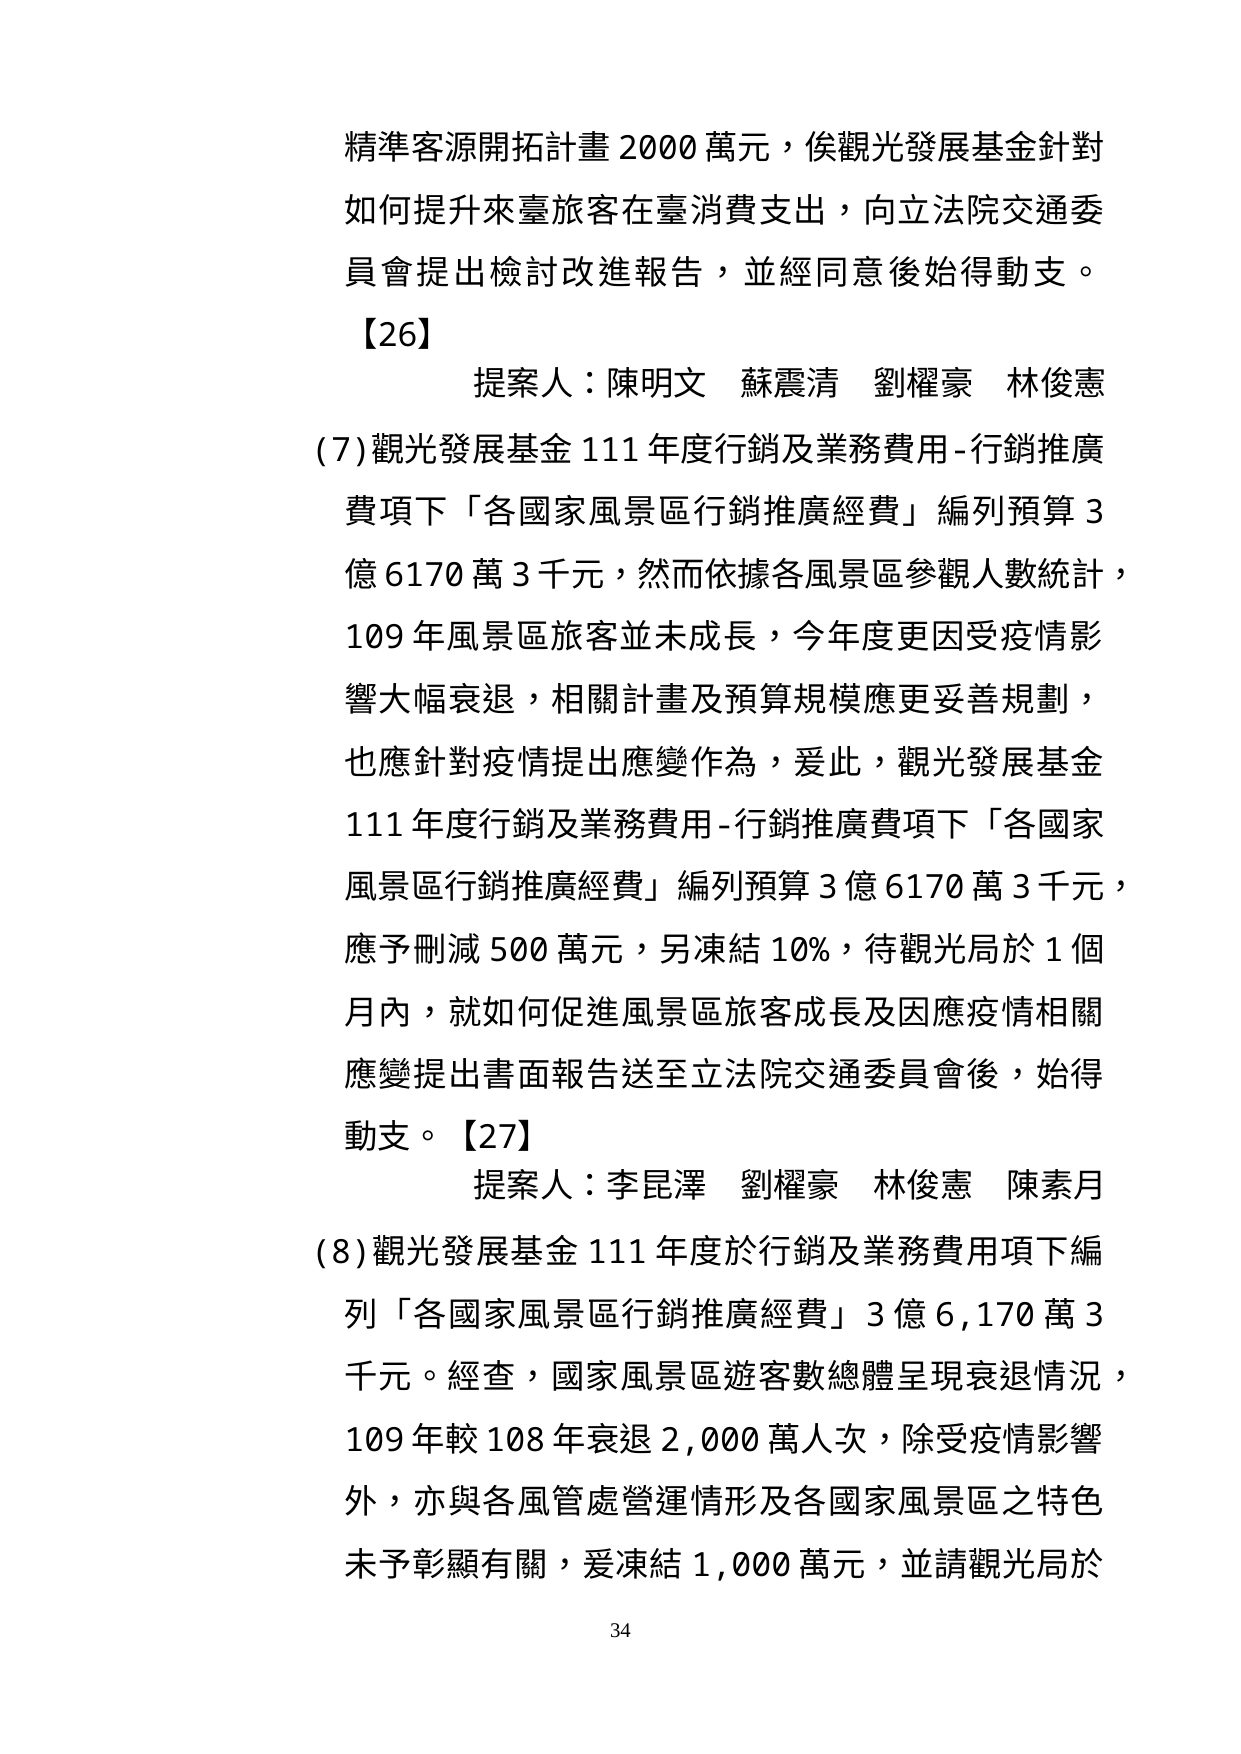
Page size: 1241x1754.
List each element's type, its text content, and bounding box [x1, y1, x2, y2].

subtitle (7)觀光發展基金111年度行銷及業務費用-行銷推廣費項下「各國家風景區行銷推廣經費」編列預算3億6170萬3千元，然而依據各風景區參觀人數統計，109年風景區旅客並未成長，今年度更因受疫情影響大幅衰退，相關計畫及預算規模應更妥善規劃，也應針對疫情提出應變作為，爰此，觀光發展基金111年度行銷及業務費用-行銷推廣費項下「各國家風景區行銷推廣經費」編列預算3億6170萬3千元，應予刪減500萬元，另凍結10%，待觀光局於1個月內，就如何促進風景區旅客成長及因應疫情相關應變提出書面報告送至立法院交通委員會後，始得動支。【27】 [311, 405, 1104, 1155]
text 提案人：李昆澤 劉櫂豪 林俊憲 陳素月 [473, 1155, 1117, 1207]
subtitle (8)觀光發展基金111年度於行銷及業務費用項下編列「各國家風景區行銷推廣經費」3億6,170萬3千元。經查，國家風景區遊客數總體呈現衰退情況，109年較108年衰退2,000萬人次，除受疫情影響外，亦與各風管處營運情形及各國家風景區之特色未予彰顯有關，爰凍結1,000萬元，並請觀光局於二個月內針對後疫情時代如何有效提振國家風景區觀光作為之書面報告。【28】 [311, 1207, 1104, 1582]
subtitle 精準客源開拓計畫2000萬元，俟觀光發展基金針對如何提升來臺旅客在臺消費支出，向立法院交通委員會提出檢討改進報告，並經同意後始得動支。【26】 [311, 103, 1104, 353]
text 提案人：陳明文 蘇震清 劉櫂豪 林俊憲 [473, 353, 1117, 405]
